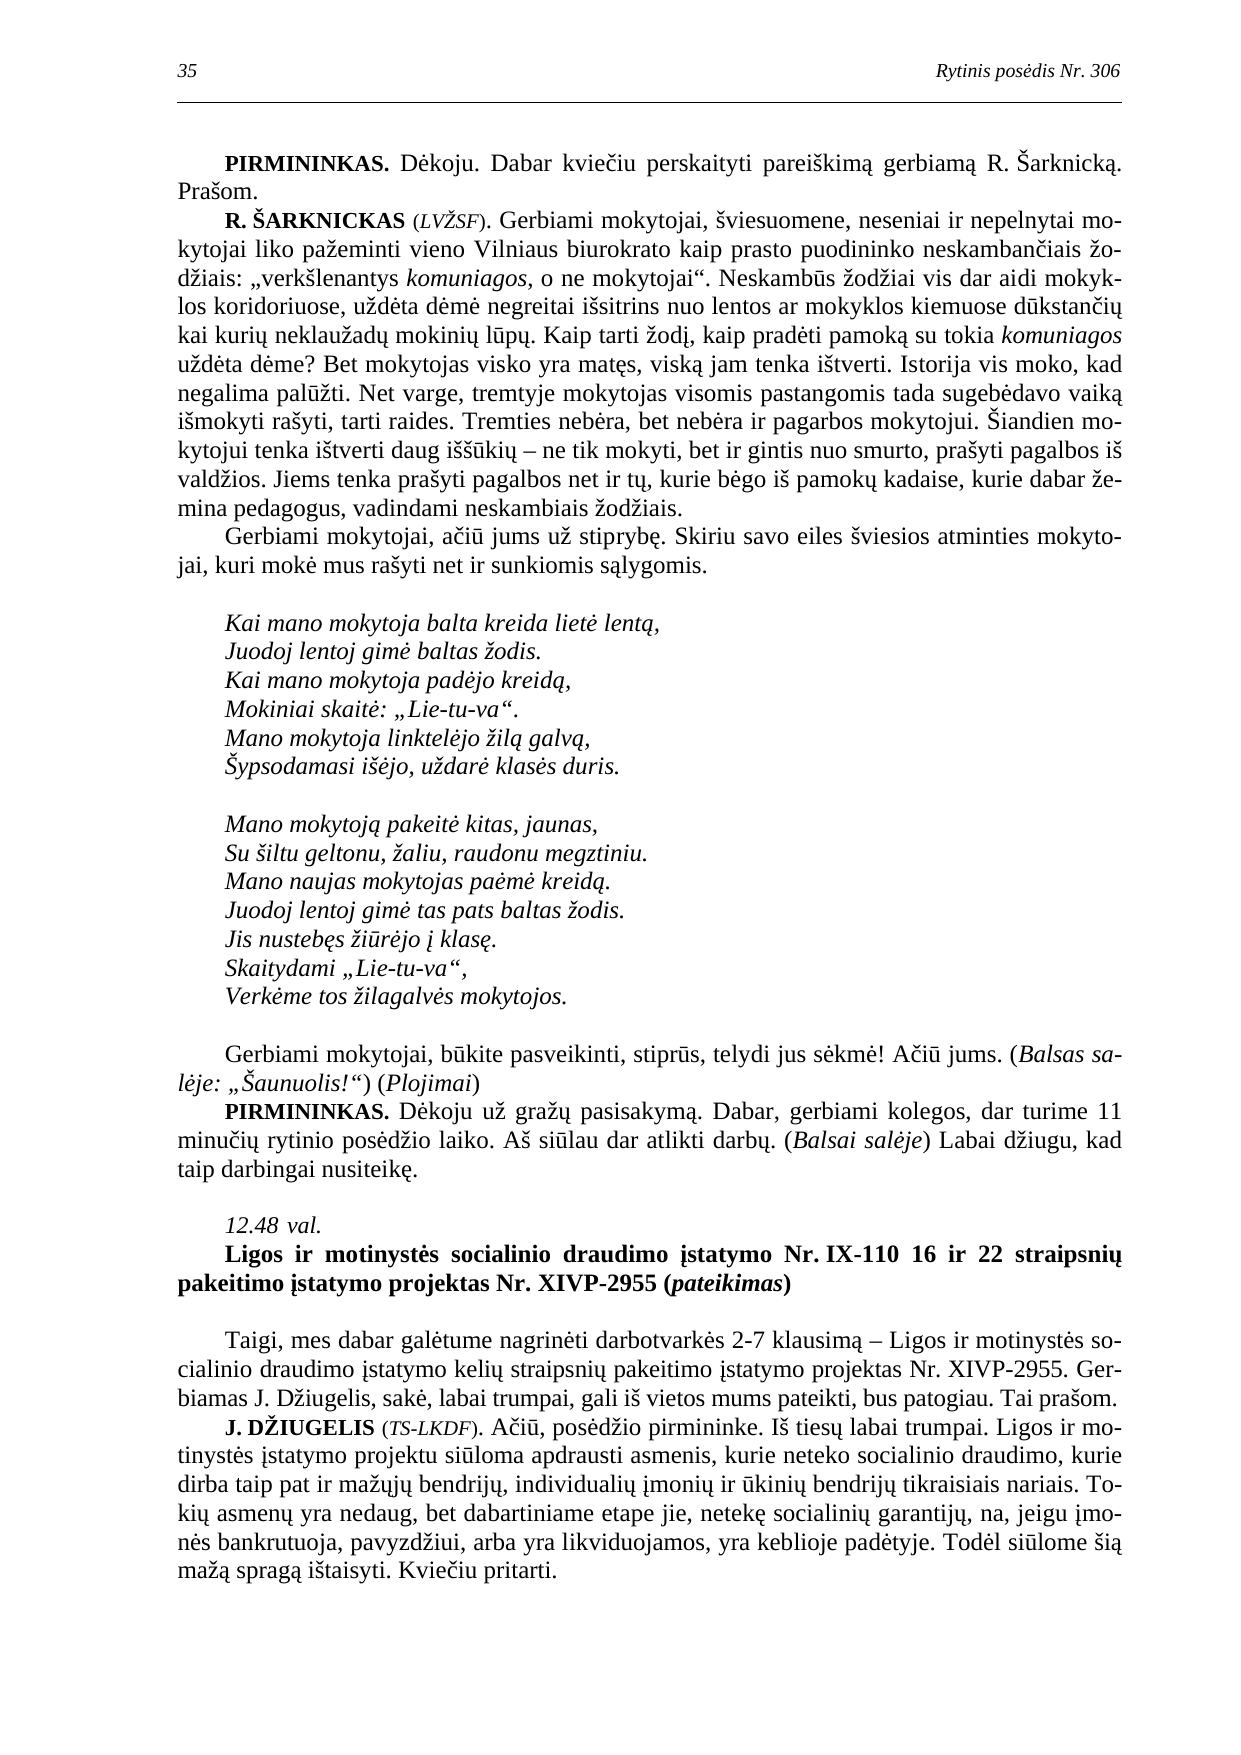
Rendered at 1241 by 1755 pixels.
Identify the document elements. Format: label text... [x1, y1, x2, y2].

text Šyp­so­da­ma­si iš­ėjo, už­da­rė kla­sės du­ris. [177, 751, 1122, 780]
text Mo­ki­niai skai­tė: „Lie-tu-va“. [177, 694, 1122, 723]
text R. ŠARKNICKAS (LVŽSF). Ger­bia­mi mo­ky­to­jai, švie­suo­me­ne, ne­se­niai ir ne­pel­ny­tai mo­ky­to­jai li­ko pa­že­min­ti vie­no Vil­niaus biu­ro­krato kaip pras­to puo­di­nin­ko ne­skam­ban­čiais žo­džiais: „verkš­le­nan­tys ko­mu­nia­gos, o ne mo­ky­to­jai“. Ne­skam­būs žo­džiai vis dar ai­di mo­kyk­los ko­ri­do­riuo­se, už­dė­ta dė­mė ne­grei­tai iš­si­trins nuo len­tos ar mo­kyk­los kie­muo­se dūks­tan­čių kai ku­rių ne­klau­ža­dų mo­ki­nių lū­pų. Kaip tar­ti žo­dį, kaip pra­dė­ti pa­mo­ką su to­kia ko­mu­nia­gos už­dė­ta dė­me? Bet mo­ky­to­jas vis­ko yra ma­tęs, vis­ką jam ten­ka iš­tver­ti. Is­to­ri­ja vis mo­ko, kad ne­ga­li­ma pa­lūž­ti. Net var­ge, trem­ty­je mo­ky­to­jas vi­so­mis pa­stan­go­mis ta­da su­ge­bė­da­vo vai­ką iš­mo­ky­ti ra­šy­ti, tar­ti rai­des. Trem­ties ne­bė­ra, bet ne­bė­ra ir pa­gar­bos mo­ky­to­jui. Šian­dien mo­ky­to­jui ten­ka iš­tver­ti daug iš­šū­kių – ne tik mo­ky­ti, bet ir gin­tis nuo smur­to, pra­šy­ti pa­gal­bos iš val­džios. Jiems ten­ka pra­šy­ti pa­gal­bos net ir tų, ku­rie bė­go iš pa­mo­kų ka­dai­se, ku­rie da­bar že­mi­na pe­da­go­gus, va­din­da­mi ne­skam­biais žo­džiais. [177, 205, 1122, 521]
text Tai­gi, mes da­bar ga­lė­tu­me nag­ri­nė­ti dar­bo­tvarkės 2-7 klau­si­mą – Li­gos ir mo­ti­nys­tės so­cia­li­nio drau­di­mo įsta­ty­mo ke­lių straips­nių pa­kei­ti­mo įsta­ty­mo pro­jek­tas Nr. XIVP-2955. Ger­bia­mas J. Džiu­ge­lis, sa­kė, la­bai trum­pai, ga­li iš vie­tos mums pa­teik­ti, bus pa­to­giau. Tai pra­šom. [177, 1325, 1122, 1412]
text Ma­no nau­jas mo­ky­to­jas pa­ė­mė krei­dą. [177, 866, 1122, 895]
text 12.48 val. [224, 1211, 1122, 1239]
text Kai ma­no mo­ky­to­ja pa­dė­jo krei­dą, [177, 665, 1122, 694]
text Li­gos ir mo­ti­nys­tės so­cia­li­nio drau­di­mo įsta­ty­mo Nr. IX-110 16 ir 22 straips­nių pakei­ti­mo įsta­ty­mo pro­jek­tas Nr. XIVP-2955 (pa­tei­ki­mas) [177, 1239, 1122, 1297]
text Ger­bia­mi mo­ky­to­jai, bū­ki­te pa­svei­kin­ti, stip­rūs, te­ly­di jus sėk­mė! Ačiū jums. (Bal­sas sa­lė­je: „Šau­nuo­lis!“) (Plo­ji­mai) [177, 1039, 1122, 1096]
text Ma­no mo­ky­to­ją pa­kei­tė ki­tas, jau­nas, [177, 809, 1122, 838]
text Su šil­tu gel­to­nu, ža­liu, rau­do­nu megz­ti­niu. [177, 838, 1122, 866]
text Ger­bia­mi mo­ky­to­jai, ačiū jums už stip­ry­bę. Ski­riu sa­vo ei­les švie­sios at­min­ties mo­ky­to­jai, ku­ri mo­kė mus ra­šy­ti net ir sun­kio­mis są­ly­go­mis. [177, 521, 1122, 579]
text Ver­kė­me tos ži­la­gal­vės mo­ky­to­jos. [177, 981, 1122, 1010]
text Kai ma­no mo­ky­to­ja bal­ta krei­da lie­tė len­tą, [177, 608, 1122, 636]
text Skai­ty­da­mi „Lie-tu-va“, [177, 953, 1122, 981]
text Jis nu­ste­bęs žiū­rė­jo į kla­sę. [177, 924, 1122, 953]
text PIRMININKAS. Dė­ko­ju už gra­žų pa­si­sa­ky­mą. Da­bar, ger­bia­mi ko­le­gos, dar tu­ri­me 11 mi­nu­čių ry­ti­nio po­sė­džio lai­ko. Aš siū­lau dar at­lik­ti dar­bų. (Bal­sai sa­lė­je) La­bai džiu­gu, kad taip dar­bin­gai nu­si­tei­kę. [177, 1096, 1122, 1183]
text Juo­doj len­toj gi­mė bal­tas žo­dis. [177, 636, 1122, 665]
text Juo­doj len­toj gi­mė tas pats bal­tas žo­dis. [177, 895, 1122, 924]
text Ma­no mo­ky­to­ja link­te­lė­jo ži­lą gal­vą, [177, 723, 1122, 751]
text J. DŽIUGELIS (TS-LKDF). Ačiū, po­sė­džio pir­mi­nin­ke. Iš tie­sų la­bai trum­pai. Li­gos ir mo­ti­nys­tės įsta­ty­mo pro­jek­tu siū­lo­ma ap­draus­ti as­me­nis, ku­rie ne­te­ko so­cia­li­nio drau­di­mo, ku­rie dir­ba taip pat ir ma­žų­jų ben­dri­jų, in­di­vi­du­a­lių įmo­nių ir ūki­nių ben­dri­jų tik­rai­siais na­riais. To­kių as­me­nų yra ne­daug, bet da­bar­ti­nia­me eta­pe jie, ne­te­kę so­cia­li­nių ga­ran­ti­jų, na, jei­gu įmo­nės ban­kru­tuo­ja, pa­vyz­džiui, ar­ba yra lik­vi­duo­ja­mos, yra keb­lio­je pa­dė­ty­je. To­dėl siū­lo­me šią ma­žą spra­gą iš­tai­sy­ti. Kvie­čiu pri­tar­ti. [177, 1412, 1122, 1584]
text PIRMININKAS. Dė­ko­ju. Da­bar kvie­čiu per­skai­ty­ti pa­reiš­ki­mą ger­bia­mą R. Šar­knic­ką. Pra­šom. [177, 148, 1122, 205]
